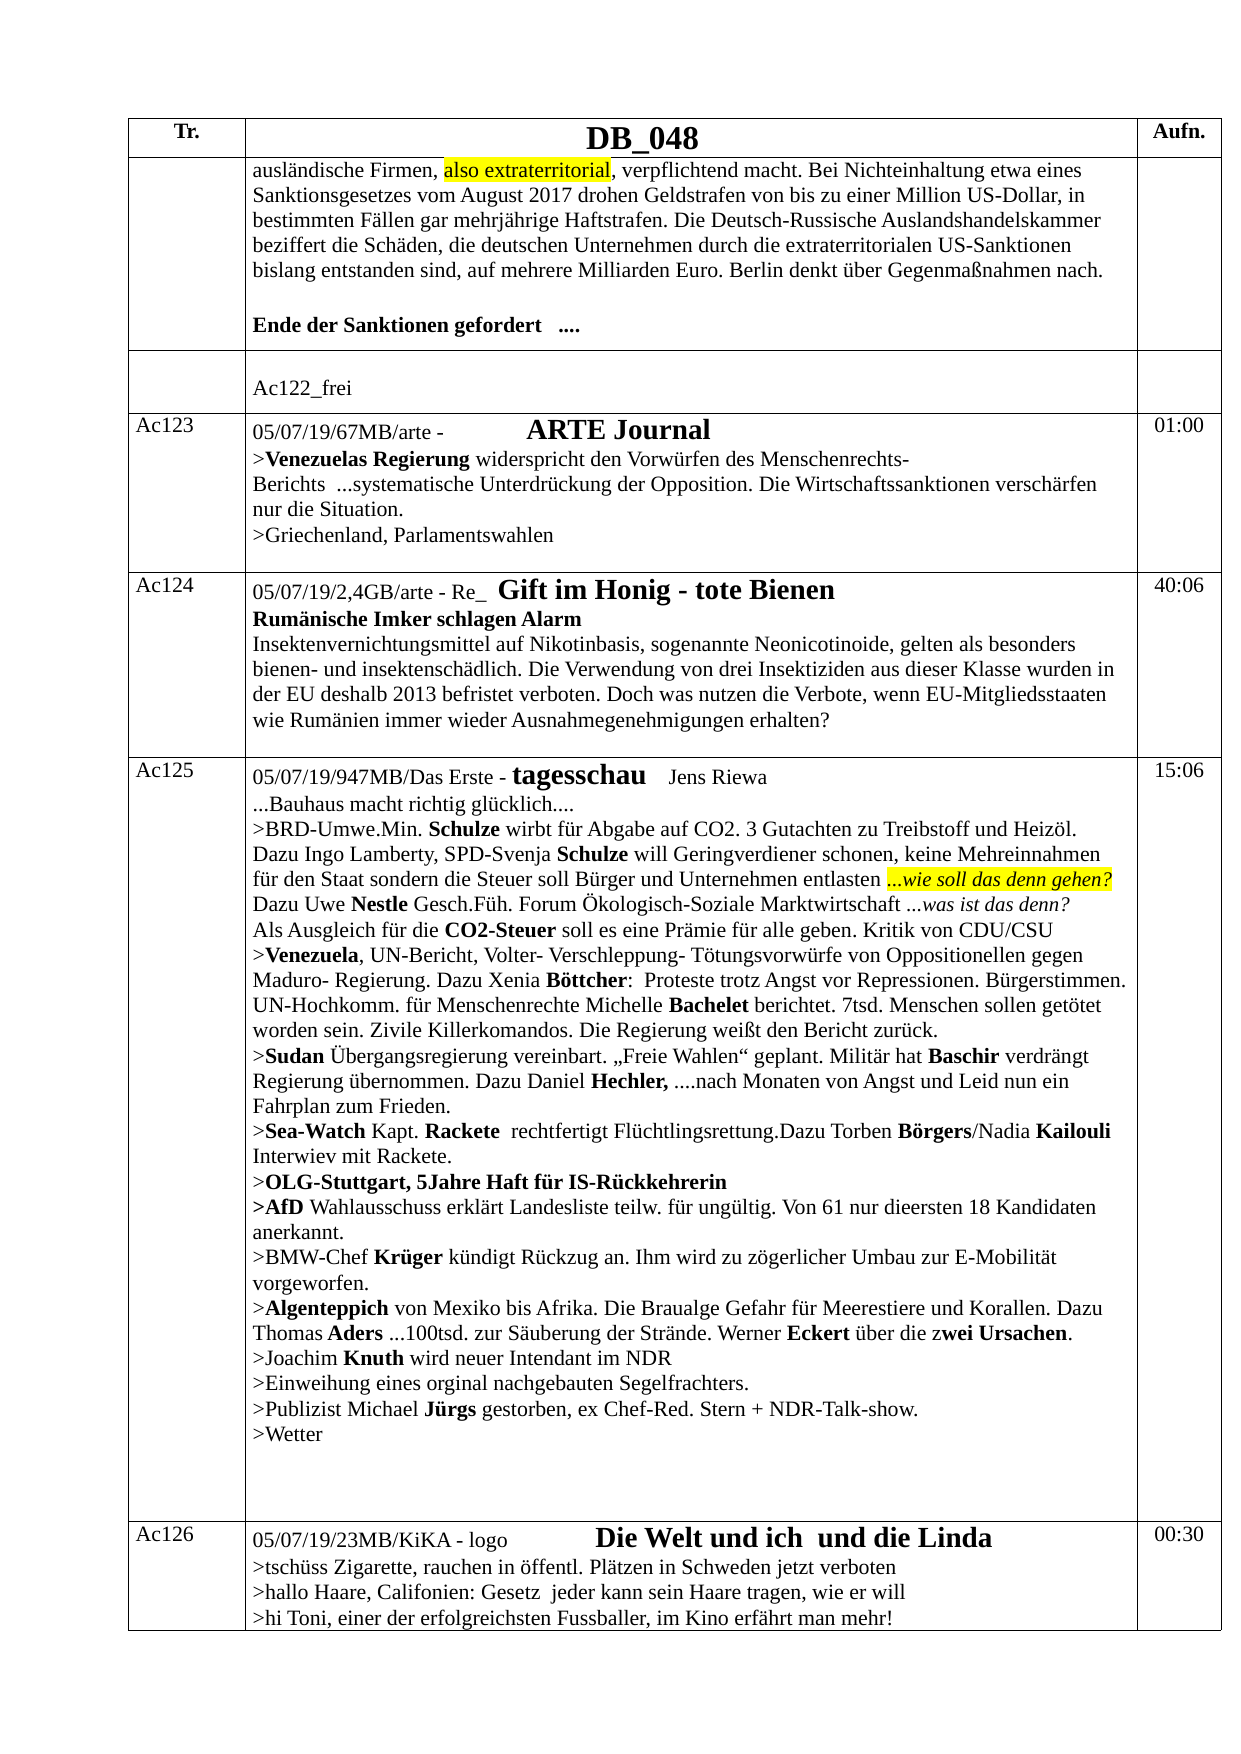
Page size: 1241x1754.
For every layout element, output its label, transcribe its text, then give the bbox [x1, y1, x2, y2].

table_cell 05/07/19/2,4GB/arte - Re_ Gift im Honig - tote Bienen Rumänische Imker schlagen Alarm Insektenvernichtungsmittel auf Nikotinbasis, sogenannte Neonicotinoide, gelten als besonders bienen- und insektenschädlich. Die Verwendung von drei Insektiziden aus dieser Klasse wurden in der EU deshalb 2013 befristet verboten. Doch was nutzen die Verbote, wenn EU-Mitgliedsstaaten wie Rumänien immer wieder Ausnahmegenehmigungen erhalten? [246, 573, 1137, 757]
table_cell 40:06 [1138, 573, 1221, 757]
table_cell Ac124 [129, 573, 245, 757]
table_cell 01:00 [1138, 414, 1221, 572]
table_cell Ac123 [129, 414, 245, 572]
table_header DB_048 [246, 119, 1137, 157]
table_cell [129, 158, 245, 349]
table_cell ausländische Firmen, also extraterritorial, verpflichtend macht. Bei Nichteinhaltung etwa eines Sanktionsgesetzes vom August 2017 drohen Geldstrafen von bis zu einer Million US-Dollar, in bestimmten Fällen gar mehrjährige Haftstrafen. Die Deutsch-Russische Auslandshandelskammer beziffert die Schäden, die deutschen Unternehmen durch die extraterritorialen US-Sanktionen bislang entstanden sind, auf mehrere Milliarden Euro. Berlin denkt über Gegenmaßnahmen nach. Ende der Sanktionen gefordert .... [246, 158, 1137, 349]
table_cell 05/07/19/67MB/arte - ARTE Journal >Venezuelas Regierung widerspricht den Vorwürfen des Menschenrechts-Berichts ...systematische Unterdrückung der Opposition. Die Wirtschaftssanktionen verschärfen nur die Situation. >Griechenland, Parlamentswahlen [246, 414, 1137, 572]
table_cell 00:30 [1138, 1522, 1221, 1630]
table_cell [129, 351, 245, 412]
table_cell Ac125 [129, 758, 245, 1521]
table_cell [1138, 158, 1221, 349]
table_cell [1138, 351, 1221, 412]
table_cell 15:06 [1138, 758, 1221, 1521]
table_cell 05/07/19/947MB/Das Erste - tagesschau Jens Riewa ...Bauhaus macht richtig glücklich.... >BRD-Umwe.Min. Schulze wirbt für Abgabe auf CO2. 3 Gutachten zu Treibstoff und Heizöl. Dazu Ingo Lamberty, SPD-Svenja Schulze will Geringverdiener schonen, keine Mehreinnahmen für den Staat sondern die Steuer soll Bürger und Unternehmen entlasten ...wie soll das denn gehen? Dazu Uwe Nestle Gesch.Füh. Forum Ökologisch-Soziale Marktwirtschaft ...was ist das denn? Als Ausgleich für die CO2-Steuer soll es eine Prämie für alle geben. Kritik von CDU/CSU >Venezuela, UN-Bericht, Volter- Verschleppung- Tötungsvorwürfe von Oppositionellen gegen Maduro- Regierung. Dazu Xenia Böttcher: Proteste trotz Angst vor Repressionen. Bürgerstimmen. UN-Hochkomm. für Menschenrechte Michelle Bachelet berichtet. 7tsd. Menschen sollen getötet worden sein. Zivile Killerkomandos. Die Regierung weißt den Bericht zurück. >Sudan Übergangsregierung vereinbart. „Freie Wahlen“ geplant. Militär hat Baschir verdrängt Regierung übernommen. Dazu Daniel Hechler, ....nach Monaten von Angst und Leid nun ein Fahrplan zum Frieden. >Sea-Watch Kapt. Rackete rechtfertigt Flüchtlingsrettung.Dazu Torben Börgers/Nadia Kailouli Interwiev mit Rackete. >OLG-Stuttgart, 5Jahre Haft für IS-Rückkehrerin >AfD Wahlausschuss erklärt Landesliste teilw. für ungültig. Von 61 nur dieersten 18 Kandidaten anerkannt. >BMW-Chef Krüger kündigt Rückzug an. Ihm wird zu zögerlicher Umbau zur E-Mobilität vorgeworfen. >Algenteppich von Mexiko bis Afrika. Die Braualge Gefahr für Meerestiere und Korallen. Dazu Thomas Aders ...100tsd. zur Säuberung der Strände. Werner Eckert über die zwei Ursachen. >Joachim Knuth wird neuer Intendant im NDR >Einweihung eines orginal nachgebauten Segelfrachters. >Publizist Michael Jürgs gestorben, ex Chef-Red. Stern + NDR-Talk-show. >Wetter [246, 758, 1137, 1521]
table_header ­Tr. [129, 119, 245, 157]
table_cell Ac122_frei [246, 351, 1137, 412]
table_cell Ac126 [129, 1522, 245, 1630]
table_cell 05/07/19/23MB/KiKA - logo Die Welt und ich und die Linda >tschüss Zigarette, rauchen in öffentl. Plätzen in Schweden jetzt verboten >hallo Haare, Califonien: Gesetz jeder kann sein Haare tragen, wie er will >hi Toni, einer der erfolgreichsten Fussballer, im Kino erfährt man mehr! [246, 1522, 1137, 1630]
table_header Aufn. [1138, 119, 1221, 157]
